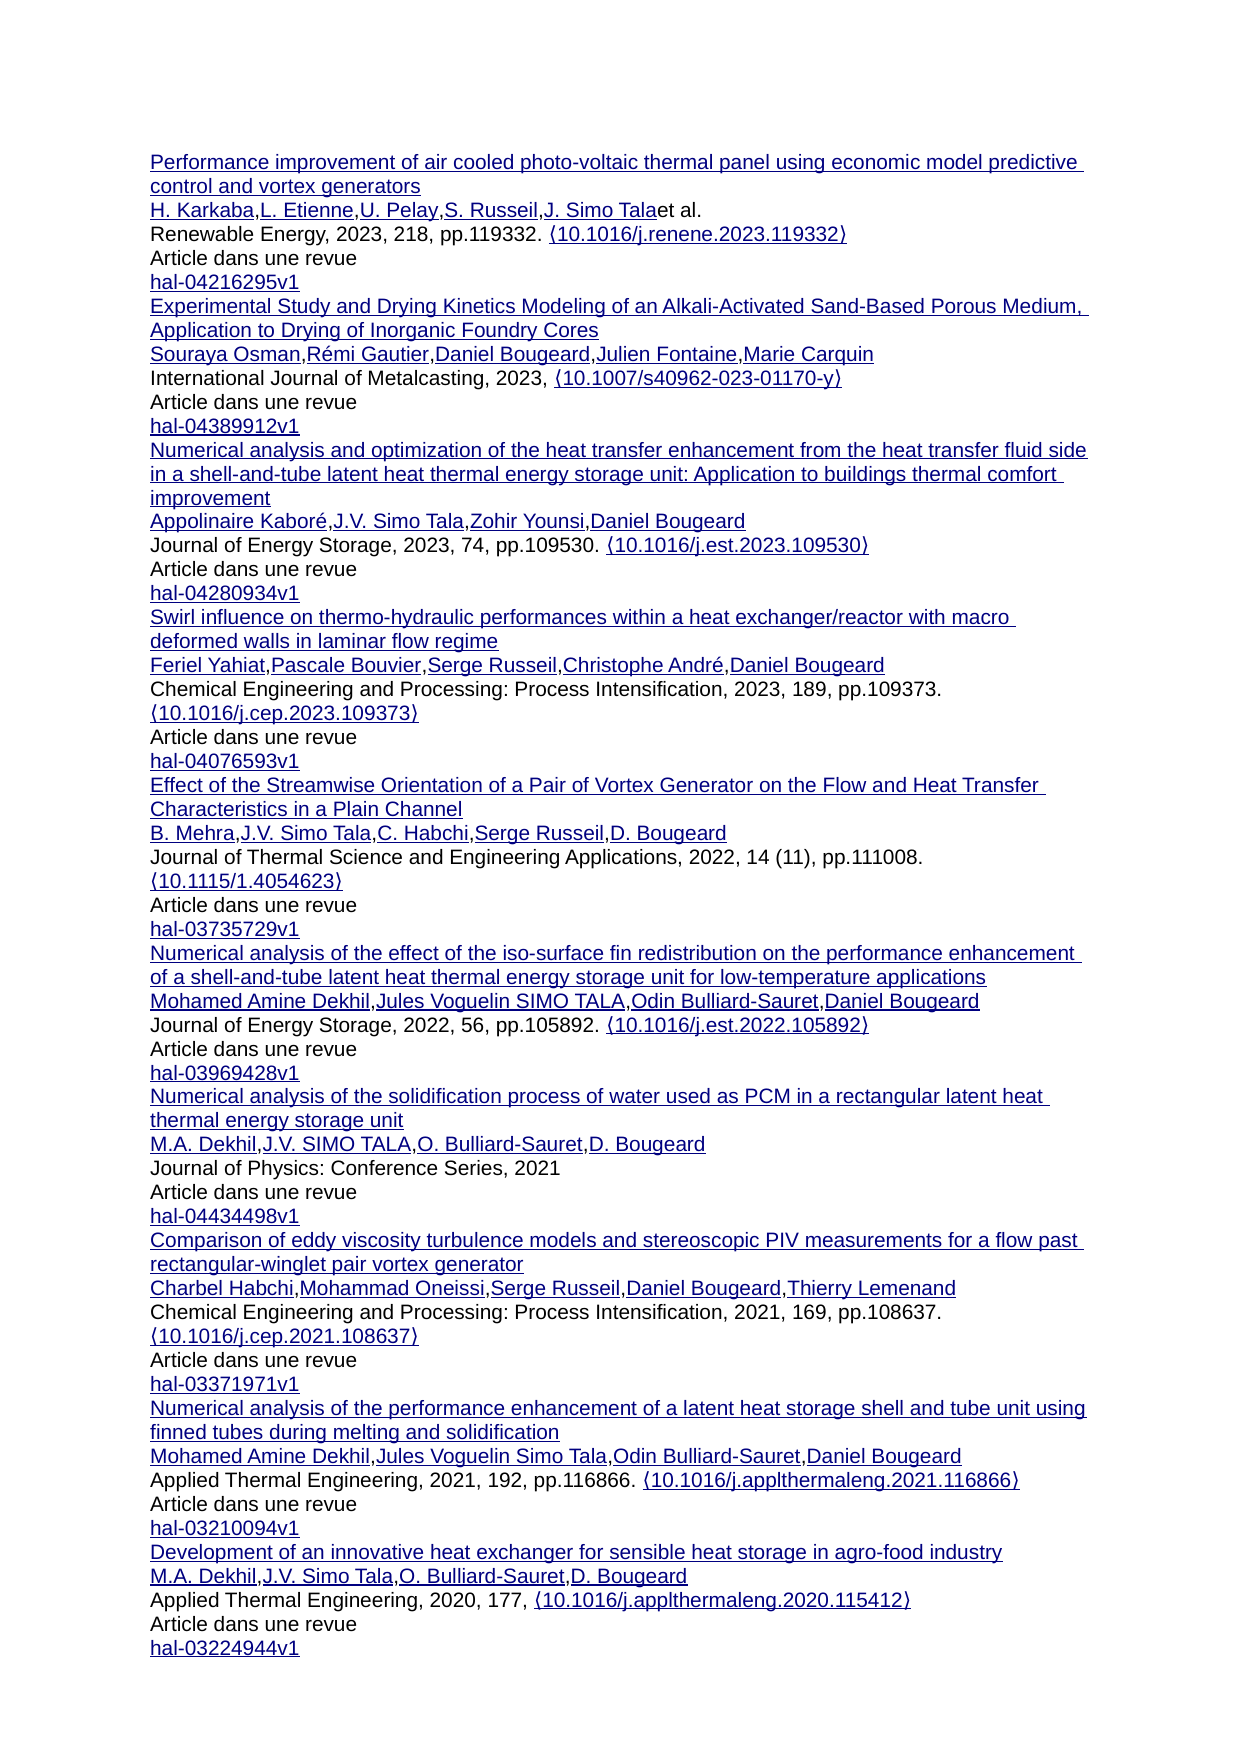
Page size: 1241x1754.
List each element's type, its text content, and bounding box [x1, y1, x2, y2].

table_cell Comparison of eddy viscosity turbulence models and stereoscopic PIV measurements for a flow past rectangular-winglet pair vortex generator Charbel Habchi,Mohammad Oneissi,Serge Russeil,Daniel Bougeard,Thierry Lemenand Chemical Engineering and Processing: Process Intensification, 2021, 169, pp.108637. ⟨10.1016/j.cep.2021.108637⟩ Article dans une revue hal-03371971v1 [150, 1228, 1090, 1396]
table_cell Numerical analysis of the effect of the iso-surface fin redistribution on the performance enhancement of a shell-and-tube latent heat thermal energy storage unit for low-temperature applications Mohamed Amine Dekhil,Jules Voguelin SIMO TALA,Odin Bulliard-Sauret,Daniel Bougeard Journal of Energy Storage, 2022, 56, pp.105892. ⟨10.1016/j.est.2022.105892⟩ Article dans une revue hal-03969428v1 [150, 941, 1090, 1084]
table_cell Swirl influence on thermo-hydraulic performances within a heat exchanger/reactor with macro deformed walls in laminar flow regime Feriel Yahiat,Pascale Bouvier,Serge Russeil,Christophe André,Daniel Bougeard Chemical Engineering and Processing: Process Intensification, 2023, 189, pp.109373. ⟨10.1016/j.cep.2023.109373⟩ Article dans une revue hal-04076593v1 [150, 605, 1090, 773]
table_cell Numerical analysis of the performance enhancement of a latent heat storage shell and tube unit using finned tubes during melting and solidification Mohamed Amine Dekhil,Jules Voguelin Simo Tala,Odin Bulliard-Sauret,Daniel Bougeard Applied Thermal Engineering, 2021, 192, pp.116866. ⟨10.1016/j.applthermaleng.2021.116866⟩ Article dans une revue hal-03210094v1 [150, 1396, 1090, 1539]
table_cell Experimental Study and Drying Kinetics Modeling of an Alkali-Activated Sand-Based Porous Medium, Application to Drying of Inorganic Foundry Cores Souraya Osman,Rémi Gautier,Daniel Bougeard,Julien Fontaine,Marie Carquin International Journal of Metalcasting, 2023, ⟨10.1007/s40962-023-01170-y⟩ Article dans une revue hal-04389912v1 [150, 294, 1090, 437]
table_cell Effect of the Streamwise Orientation of a Pair of Vortex Generator on the Flow and Heat Transfer Characteristics in a Plain Channel B. Mehra,J.V. Simo Tala,C. Habchi,Serge Russeil,D. Bougeard Journal of Thermal Science and Engineering Applications, 2022, 14 (11), pp.111008. ⟨10.1115/1.4054623⟩ Article dans une revue hal-03735729v1 [150, 773, 1090, 941]
table_cell Development of an innovative heat exchanger for sensible heat storage in agro-food industry M.A. Dekhil,J.V. Simo Tala,O. Bulliard-Sauret,D. Bougeard Applied Thermal Engineering, 2020, 177, ⟨10.1016/j.applthermaleng.2020.115412⟩ Article dans une revue hal-03224944v1 [150, 1540, 1090, 1659]
table_cell Numerical analysis of the solidification process of water used as PCM in a rectangular latent heat thermal energy storage unit M.A. Dekhil,J.V. SIMO TALA,O. Bulliard-Sauret,D. Bougeard Journal of Physics: Conference Series, 2021 Article dans une revue hal-04434498v1 [150, 1084, 1090, 1228]
table_cell Numerical analysis and optimization of the heat transfer enhancement from the heat transfer fluid side in a shell-and-tube latent heat thermal energy storage unit: Application to buildings thermal comfort improvement Appolinaire Kaboré,J.V. Simo Tala,Zohir Younsi,Daniel Bougeard Journal of Energy Storage, 2023, 74, pp.109530. ⟨10.1016/j.est.2023.109530⟩ Article dans une revue hal-04280934v1 [150, 438, 1090, 605]
table_cell Performance improvement of air cooled photo-voltaic thermal panel using economic model predictive control and vortex generators H. Karkaba,L. Etienne,U. Pelay,S. Russeil,J. Simo Talaet al. Renewable Energy, 2023, 218, pp.119332. ⟨10.1016/j.renene.2023.119332⟩ Article dans une revue hal-04216295v1 [150, 150, 1090, 294]
